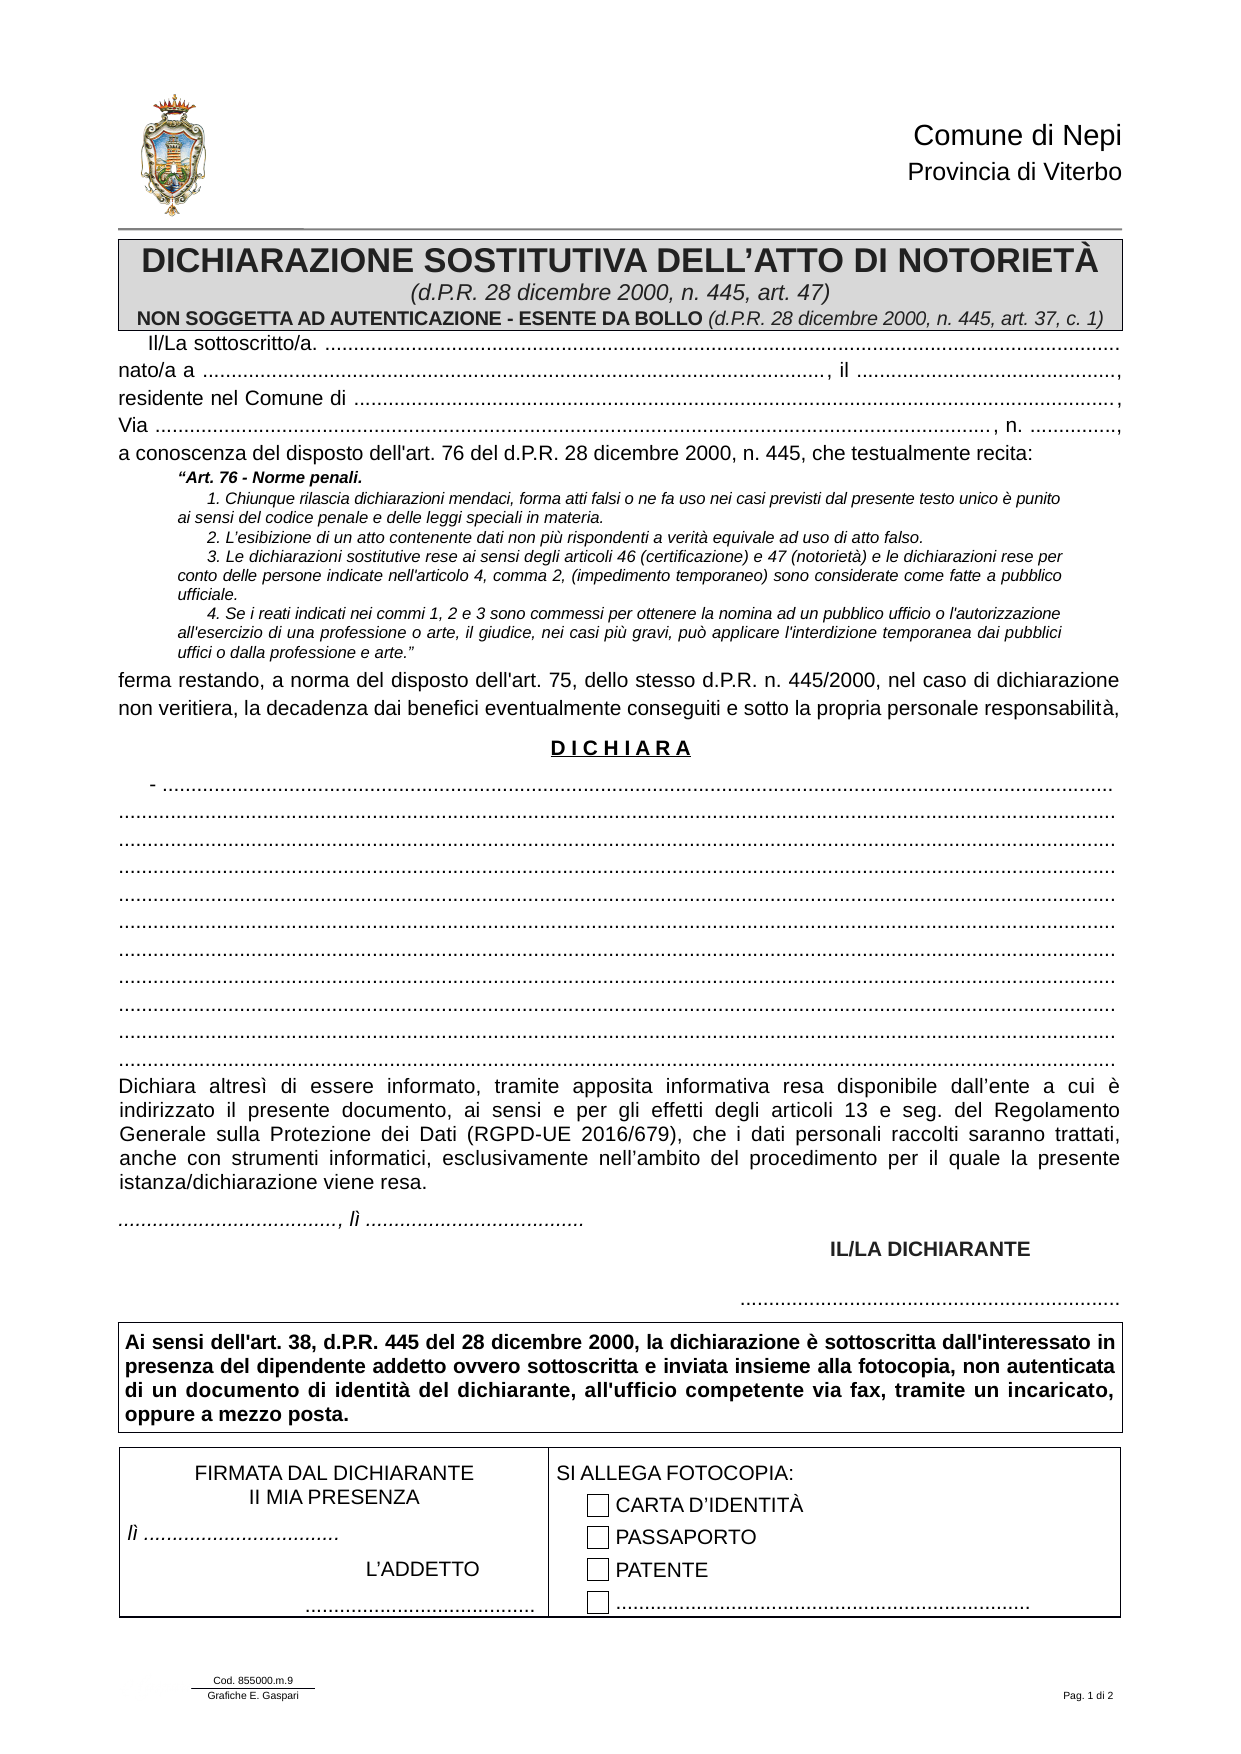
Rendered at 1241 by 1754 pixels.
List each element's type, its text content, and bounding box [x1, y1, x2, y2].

text ............................................................................................................................................................................. [118, 799, 1122, 823]
text Dichiara altresì di essere informato, tramite apposita informativa resa disponibile dall’ente a cui è indirizzato il presente documento, ai sensi e per gli effetti degli articoli 13 e seg. del Regolamento Generale sulla Protezione dei Dati (RGPD-UE 2016/679), che i dati personali raccolti saranno trattati, anche con strumenti informatici, esclusivamente nell’ambito del procedimento per il quale la presente istanza/dichiarazione viene resa. [118, 1074, 1122, 1194]
text - ..................................................................................................................................................................... [149, 772, 1122, 796]
text ............................................................................................................................................................................. [118, 1019, 1122, 1043]
text 3. Le dichiarazioni sostitutive rese ai sensi degli articoli 46 (certificazione) e 47 (notorietà) e le dichiarazioni rese per conto delle persone indicate nell'articolo 4, comma 2, (impedimento temporaneo) sono considerate come fatte a pubblico ufficiale. [177, 547, 1063, 604]
text Il/La sottoscritto/a. .......................................................................................................................................... nato/a a ............................................................................................................, il ............................................., residente nel Comune di ...................................................................................................................................., Via ................................................................................................................................................., n. ..............., a conoscenza del disposto dell'art. 76 del d.P.R. 28 dicembre 2000, n. 445, che testualmente recita: [118, 331, 1122, 464]
text ............................................................................................................................................................................. [118, 937, 1122, 961]
text IL/LA DICHIARANTE [738, 1237, 1122, 1261]
text ferma restando, a norma del disposto dell'art. 75, dello stesso d.P.R. n. 445/2000, nel caso di dichiarazione non veritiera, la decadenza dai benefici eventualmente conseguiti e sotto la propria personale responsabilità, [118, 668, 1122, 719]
text Comune di Nepi [224, 118, 1122, 152]
text D I C H I A R A [119, 735, 1122, 759]
text ............................................................................................................................................................................. [118, 882, 1122, 906]
picture [122, 87, 224, 219]
text Provincia di Viterbo [224, 157, 1122, 185]
text ............................................................................................................................................................................. [118, 827, 1122, 851]
table_header DICHIARAZIONE SOSTITUTIVA DELL’ATTO DI NOTORIETÀ (d.P.R. 28 dicembre 2000, n. 445, art. 47) NON SOGGETTA AD AUTENTICAZIONE - ESENTE DA BOLLO (d.P.R. 28 dicembre 2000, n. 445, art. 37, c. 1) [119, 240, 1122, 329]
text 2. L’esibizione di un atto contenente dati non più rispondenti a verità equivale ad uso di atto falso. [177, 527, 1063, 547]
text ............................................................................................................................................................................. [118, 1047, 1122, 1071]
table_header Ai sensi dell'art. 38, d.P.R. 445 del 28 dicembre 2000, la dichiarazione è sottoscritta dall'interessato in presenza del dipendente addetto ovvero sottoscritta e inviata insieme alla fotocopia, non autenticata di un documento di identità del dichiarante, all'ufficio competente via fax, tramite un incaricato, oppure a mezzo posta. [119, 1323, 1122, 1432]
text 4. Se i reati indicati nei commi 1, 2 e 3 sono commessi per ottenere la nomina ad un pubblico ufficio o l'autorizzazione all'esercizio di una professione o arte, il giudice, nei casi più gravi, può applicare l'interdizione temporanea dai pubblici uffici o dalla professione e arte.” [177, 604, 1063, 662]
text ............................................................................................................................................................................. [118, 964, 1122, 988]
text “Art. 76 - Norme penali. [177, 468, 1063, 487]
text .................................................................. [738, 1286, 1122, 1310]
text ............................................................................................................................................................................. [118, 992, 1122, 1016]
text ......................................, lì ...................................... [118, 1207, 1122, 1231]
text ............................................................................................................................................................................. [118, 909, 1122, 933]
table_header FIRMATA DAL DICHIARANTE II MIA PRESENZA lì .................................. L’ADDETTO ........................................ [120, 1448, 548, 1616]
text ............................................................................................................................................................................. [118, 854, 1122, 878]
text 1. Chiunque rilascia dichiarazioni mendaci, forma atti falsi o ne fa uso nei casi previsti dal presente testo unico è punito ai sensi del codice penale e delle leggi speciali in materia. [177, 489, 1063, 527]
table_header SI ALLEGA FOTOCOPIA: CARTA D’IDENTITÀ PASSAPORTO PATENTE ........................................................................ [549, 1448, 1120, 1616]
